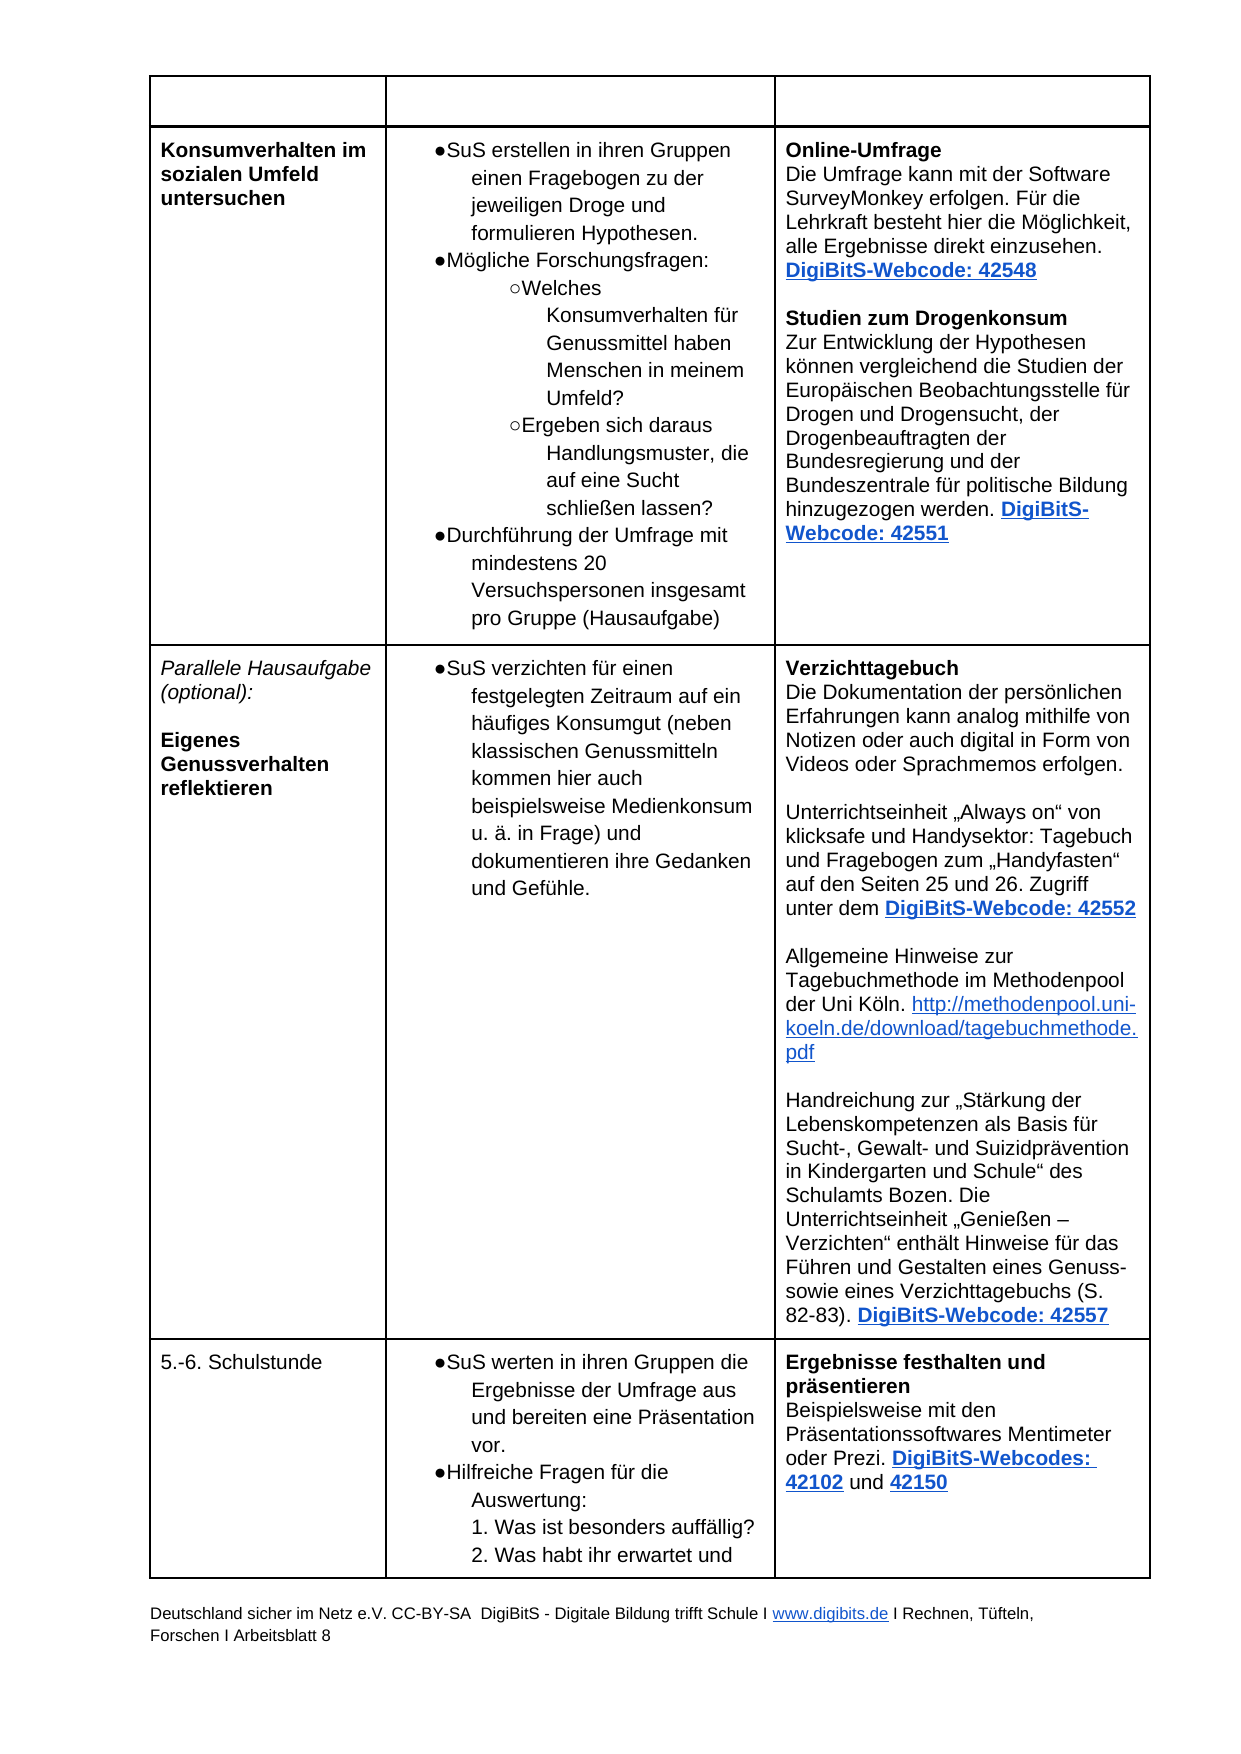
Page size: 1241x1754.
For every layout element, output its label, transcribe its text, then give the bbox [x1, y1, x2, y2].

table_cell Verzichttagebuch Die Dokumentation der persönlichen Erfahrungen kann analog mithilfe von Notizen oder auch digital in Form von Videos oder Sprachmemos erfolgen. Unterrichtseinheit „Always on“ von klicksafe und Handysektor: Tagebuch und Fragebogen zum „Handyfasten“ auf den Seiten 25 und 26. Zugriff unter dem DigiBitS-Webcode: 42552 Allgemeine Hinweise zur Tagebuchmethode im Methodenpool der Uni Köln. http://methodenpool.uni-koeln.de/download/tagebuchmethode.pdf Handreichung zur „Stärkung der Lebenskompetenzen als Basis für Sucht-, Gewalt- und Suizidprävention in Kindergarten und Schule“ des Schulamts Bozen. Die Unterrichtseinheit „Genießen – Verzichten“ enthält Hinweise für das Führen und Gestalten eines Genuss- sowie eines Verzichttagebuchs (S. 82-83). DigiBitS-Webcode: 42557 [776, 646, 1149, 1337]
table_cell [387, 77, 774, 125]
table_cell Parallele Hausaufgabe (optional): Eigenes Genussverhalten reflektieren [151, 646, 385, 1337]
table_cell Konsumverhalten im sozialen Umfeld untersuchen [151, 128, 385, 644]
table_cell [776, 77, 1149, 125]
table_cell 5.-6. Schulstunde [151, 1340, 385, 1577]
table_cell Ergebnisse festhalten und präsentieren Beispielsweise mit den Präsentationssoftwares Mentimeter oder Prezi. DigiBitS-Webcodes: 42102 und 42150 [776, 1340, 1149, 1577]
table_cell SuS verzichten für einen festgelegten Zeitraum auf ein häufiges Konsumgut (neben klassischen Genussmitteln kommen hier auch beispielsweise Medienkonsum u. ä. in Frage) und dokumentieren ihre Gedanken und Gefühle. [387, 646, 774, 1337]
table_cell SuS erstellen in ihren Gruppen einen Fragebogen zu der jeweiligen Droge und formulieren Hypothesen. Mögliche Forschungsfragen: Welches Konsumverhalten für Genussmittel haben Menschen in meinem Umfeld? Ergeben sich daraus Handlungsmuster, die auf eine Sucht schließen lassen? Durchführung der Umfrage mit mindestens 20 Versuchspersonen insgesamt pro Gruppe (Hausaufgabe) [387, 128, 774, 644]
table_cell Online-Umfrage Die Umfrage kann mit der Software SurveyMonkey erfolgen. Für die Lehrkraft besteht hier die Möglichkeit, alle Ergebnisse direkt einzusehen. DigiBitS-Webcode: 42548 Studien zum Drogenkonsum Zur Entwicklung der Hypothesen können vergleichend die Studien der Europäischen Beobachtungsstelle für Drogen und Drogensucht, der Drogenbeauftragten der Bundesregierung und der Bundeszentrale für politische Bildung hinzugezogen werden. DigiBitS-Webcode: 42551 [776, 128, 1149, 644]
table_cell [151, 77, 385, 125]
table_cell SuS werten in ihren Gruppen die Ergebnisse der Umfrage aus und bereiten eine Präsentation vor. Hilfreiche Fragen für die Auswertung: 1. Was ist besonders auffällig? 2. Was habt ihr erwartet und [387, 1340, 774, 1577]
